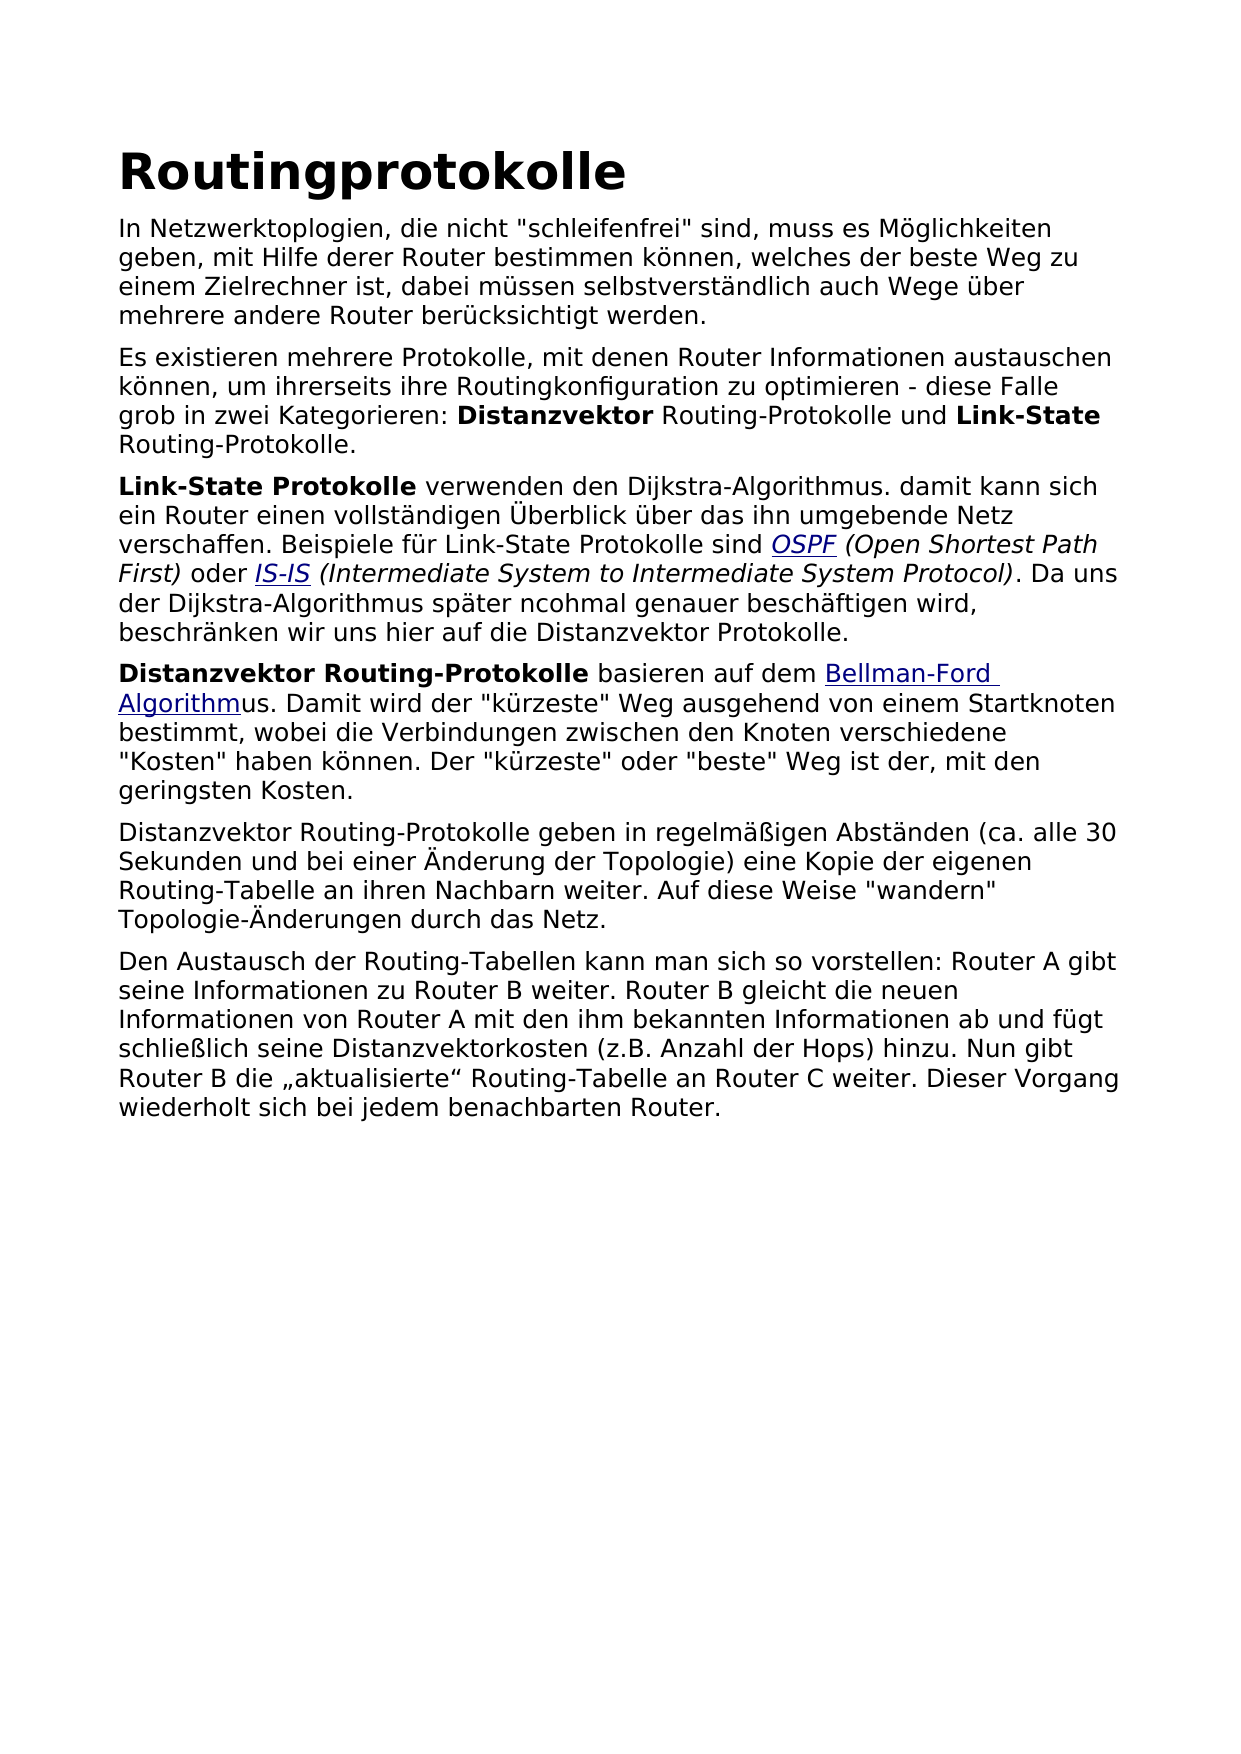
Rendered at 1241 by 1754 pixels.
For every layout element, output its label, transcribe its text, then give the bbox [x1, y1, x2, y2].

text Den Austausch der Routing-Tabellen kann man sich so vorstellen: Router A gibt seine Informationen zu Router B weiter. Router B gleicht die neuen Informationen von Router A mit den ihm bekannten Informationen ab und fügt schließlich seine Distanzvektorkosten (z.B. Anzahl der Hops) hinzu. Nun gibt Router B die „aktualisierte“ Routing-Tabelle an Router C weiter. Dieser Vorgang wiederholt sich bei jedem benachbarten Router. [118, 947, 1122, 1122]
text Es existieren mehrere Protokolle, mit denen Router Informationen austauschen können, um ihrerseits ihre Routingkonfiguration zu optimieren - diese Falle grob in zwei Kategorieren: Distanzvektor Routing-Protokolle und Link-State Routing-Protokolle. [118, 343, 1122, 460]
text Distanzvektor Routing-Protokolle geben in regelmäßigen Abständen (ca. alle 30 Sekunden und bei einer Änderung der Topologie) eine Kopie der eigenen Routing-Tabelle an ihren Nachbarn weiter. Auf diese Weise "wandern" Topologie-Änderungen durch das Netz. [118, 818, 1122, 935]
text In Netzwerktoplogien, die nicht "schleifenfrei" sind, muss es Möglichkeiten geben, mit Hilfe derer Router bestimmen können, welches der beste Weg zu einem Zielrechner ist, dabei müssen selbstverständlich auch Wege über mehrere andere Router berücksichtigt werden. [118, 214, 1122, 331]
subtitle Routingprotokolle [118, 143, 1122, 201]
text Link-State Protokolle verwenden den Dijkstra-Algorithmus. damit kann sich ein Router einen vollständigen Überblick über das ihn umgebende Netz verschaffen. Beispiele für Link-State Protokolle sind OSPF (Open Shortest Path First) oder IS-IS (Intermediate System to Intermediate System Protocol). Da uns der Dijkstra-Algorithmus später ncohmal genauer beschäftigen wird, beschränken wir uns hier auf die Distanzvektor Protokolle. [118, 472, 1122, 647]
text Distanzvektor Routing-Protokolle basieren auf dem Bellman-Ford Algorithmus. Damit wird der "kürzeste" Weg ausgehend von einem Startknoten bestimmt, wobei die Verbindungen zwischen den Knoten verschiedene "Kosten" haben können. Der "kürzeste" oder "beste" Weg ist der, mit den geringsten Kosten. [118, 660, 1122, 806]
